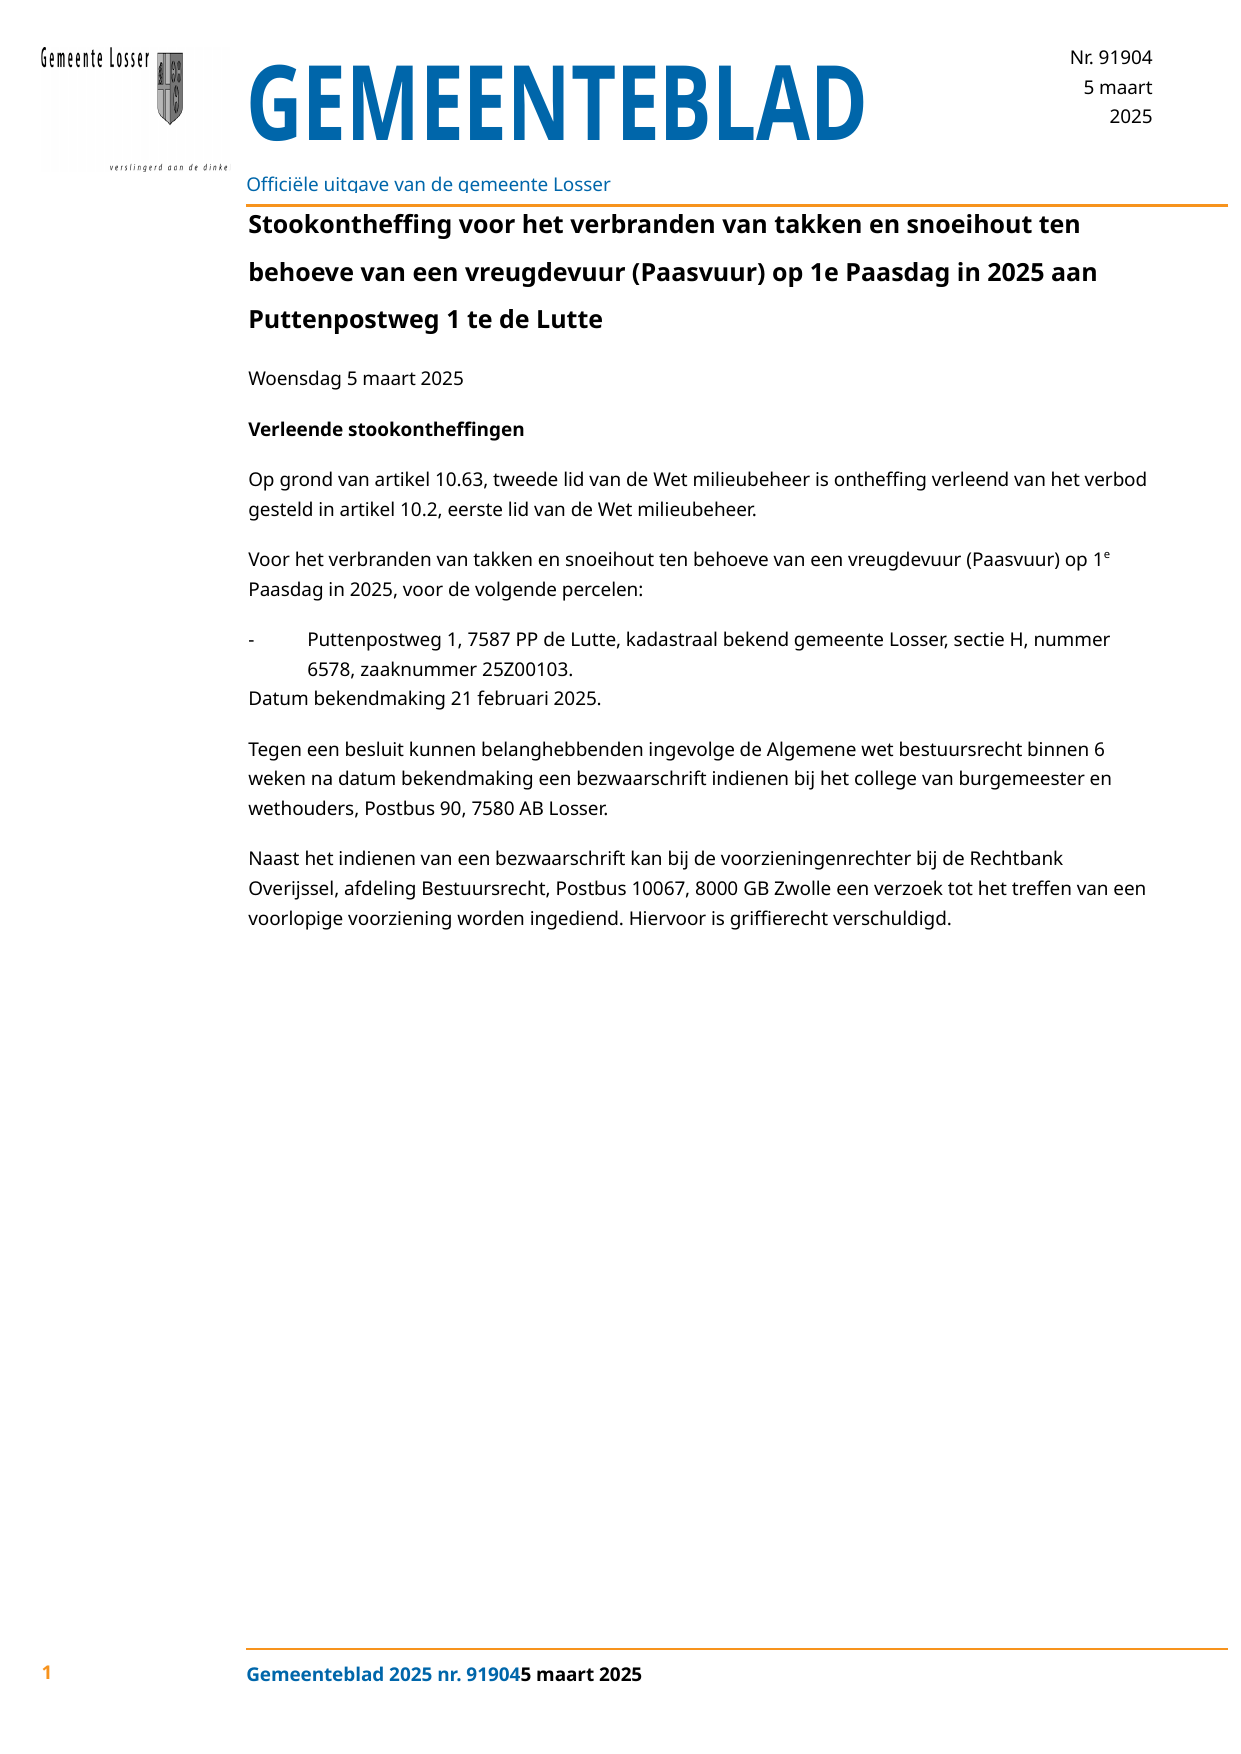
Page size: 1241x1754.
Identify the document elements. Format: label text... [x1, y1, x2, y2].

list Puttenpostweg 1, 7587 PP de Lutte, kadastraal bekend gemeente Losser, sectie H, nummer 6578, zaaknummer 25Z00103. [248, 626, 1152, 682]
text Op grond van artikel 10.63, tweede lid van de Wet milieubeheer is ontheffing verleend van het verbod gesteld in artikel 10.2, eerste lid van de Wet milieubeheer. [248, 466, 1152, 522]
text Tegen een besluit kunnen belanghebbenden ingevolge de Algemene wet bestuursrecht binnen 6 weken na datum bekendmaking een bezwaarschrift indienen bij het college van burgemeester en wethouders, Postbus 90, 7580 AB Losser. [248, 736, 1152, 821]
text Woensdag 5 maart 2025 [248, 366, 1152, 391]
text Voor het verbranden van takken en snoeihout ten behoeve van een vreugdevuur (Paasvuur) op 1e Paasdag in 2025, voor de volgende percelen: [248, 546, 1152, 602]
text Datum bekendmaking 21 februari 2025. [248, 686, 1152, 711]
picture [41, 47, 231, 172]
text Naast het indienen van een bezwaarschrift kan bij de voorzieningenrechter bij de Rechtbank Overijssel, afdeling Bestuursrecht, Postbus 10067, 8000 GB Zwolle een verzoek tot het treffen van een voorlopige voorziening worden ingediend. Hiervoor is griffierecht verschuldigd. [248, 846, 1152, 930]
text Stookontheffing voor het verbranden van takken en snoeihout ten behoeve van een vreugdevuur (Paasvuur) op 1e Paasdag in 2025 aan Puttenpostweg 1 te de Lutte [248, 207, 1152, 336]
text Verleende stookontheffingen [248, 416, 1152, 442]
